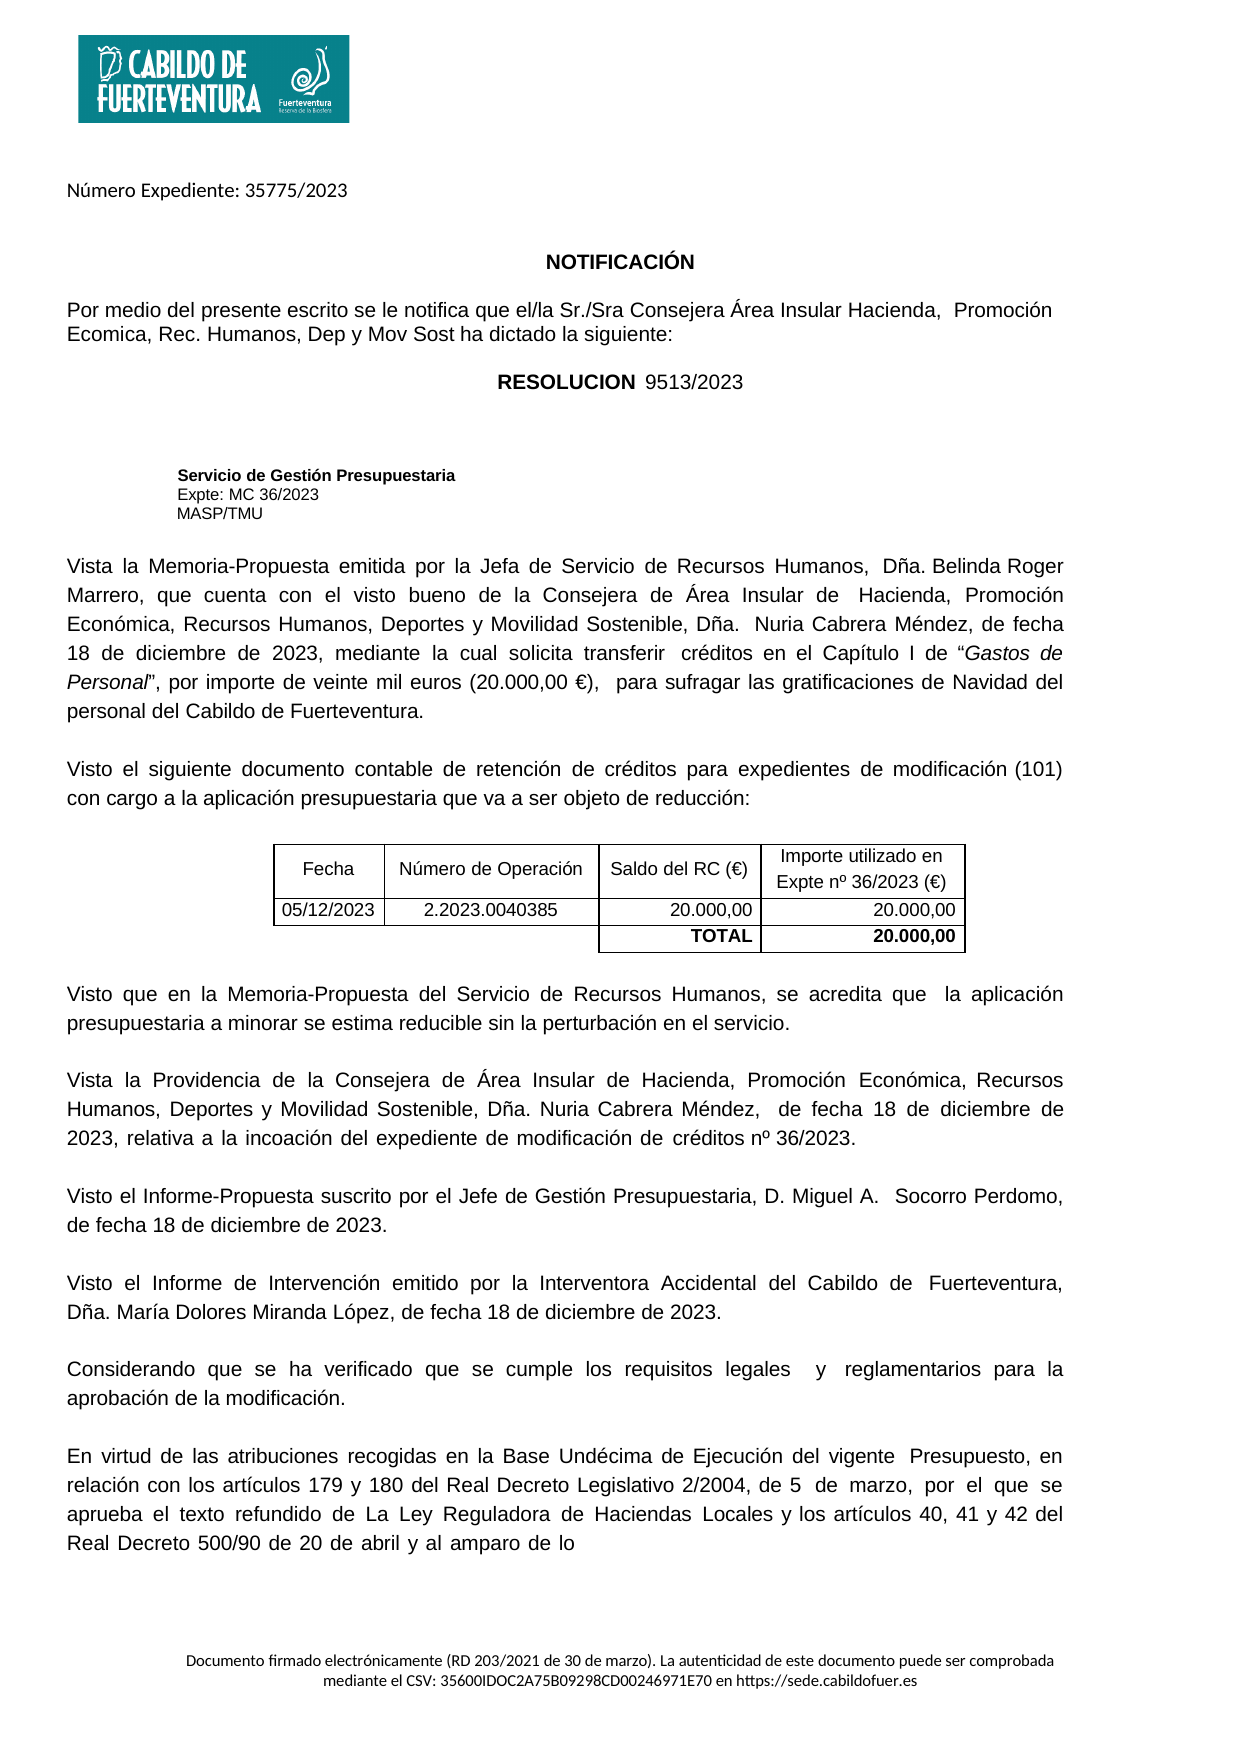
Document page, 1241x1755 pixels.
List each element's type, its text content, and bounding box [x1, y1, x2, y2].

table_cell 20.000,00 [600, 899, 760, 925]
table_cell 2.2023.0040385 [385, 899, 598, 925]
text Visto el Informe de Intervención emitido por la Interventora Accidental del Cabildo de Fuerteventura, Dña. María Dolores Miranda López, de fecha 18 de diciembre de 2023. [67, 1271, 1064, 1323]
text En virtud de las atribuciones recogidas en la Base Undécima de Ejecución del vigente Presupuesto, en relación con los artículos 179 y 180 del Real Decreto Legislativo 2/2004, de 5 de marzo, por el que se aprueba el texto refundido de La Ley Reguladora de Haciendas Locales y los artículos 40, 41 y 42 del Real Decreto 500/90 de 20 de abril y al amparo de lo [67, 1443, 1064, 1554]
table_header Número de Operación [385, 845, 598, 898]
table_cell 05/12/2023 [275, 899, 384, 925]
table_header Fecha [275, 845, 384, 898]
table_cell [274, 926, 598, 952]
table_cell 20.000,00 [762, 926, 964, 952]
subtitle NOTIFICACIÓN [471, 250, 769, 274]
table_cell 20.000,00 [762, 899, 964, 925]
text Visto el Informe-Propuesta suscrito por el Jefe de Gestión Presupuestaria, D. Miguel A. Socorro Perdomo, de fecha 18 de diciembre de 2023. [67, 1184, 1064, 1237]
text Considerando que se ha verificado que se cumple los requisitos legales y reglamentarios para la aprobación de la modificación. [67, 1357, 1064, 1410]
text Vista la Memoria-Propuesta emitida por la Jefa de Servicio de Recursos Humanos, Dña. Belinda Roger Marrero, que cuenta con el visto bueno de la Consejera de Área Insular de Hacienda, Promoción Económica, Recursos Humanos, Deportes y Movilidad Sostenible, Dña. Nuria Cabrera Méndez, de fecha 18 de diciembre de 2023, mediante la cual solicita transferir créditos en el Capítulo I de “Gastos de Personal”, por importe de veinte mil euros (20.000,00 €), para sufragar las gratificaciones de Navidad del personal del Cabildo de Fuerteventura. [67, 554, 1064, 723]
text Número Expediente: 35775/2023 [67, 177, 1076, 202]
table_header Saldo del RC (€) [600, 845, 760, 898]
text RESOLUCION 9513/2023 [471, 369, 769, 393]
table_cell TOTAL [600, 926, 760, 952]
text Vista la Providencia de la Consejera de Área Insular de Hacienda, Promoción Económica, Recursos Humanos, Deportes y Movilidad Sostenible, Dña. Nuria Cabrera Méndez, de fecha 18 de diciembre de 2023, relativa a la incoación del expediente de modificación de créditos nº 36/2023. [67, 1068, 1064, 1150]
table_header Importe utilizado en Expte nº 36/2023 (€) [762, 845, 964, 898]
text Servicio de Gestión Presupuestaria [177, 466, 1076, 485]
text Visto el siguiente documento contable de retención de créditos para expedientes de modificación (101) con cargo a la aplicación presupuestaria que va a ser objeto de reducción: [67, 757, 1064, 809]
text Visto que en la Memoria-Propuesta del Servicio de Recursos Humanos, se acredita que la aplicación presupuestaria a minorar se estima reducible sin la perturbación en el servicio. [67, 982, 1064, 1034]
text Expte: MC 36/2023 MASP/TMU [177, 485, 403, 523]
text Por medio del presente escrito se le notifica que el/la Sr./Sra Consejera Área Insular Hacienda, Promoción Ecomica, Rec. Humanos, Dep y Mov Sost ha dictado la siguiente: [67, 298, 1076, 346]
